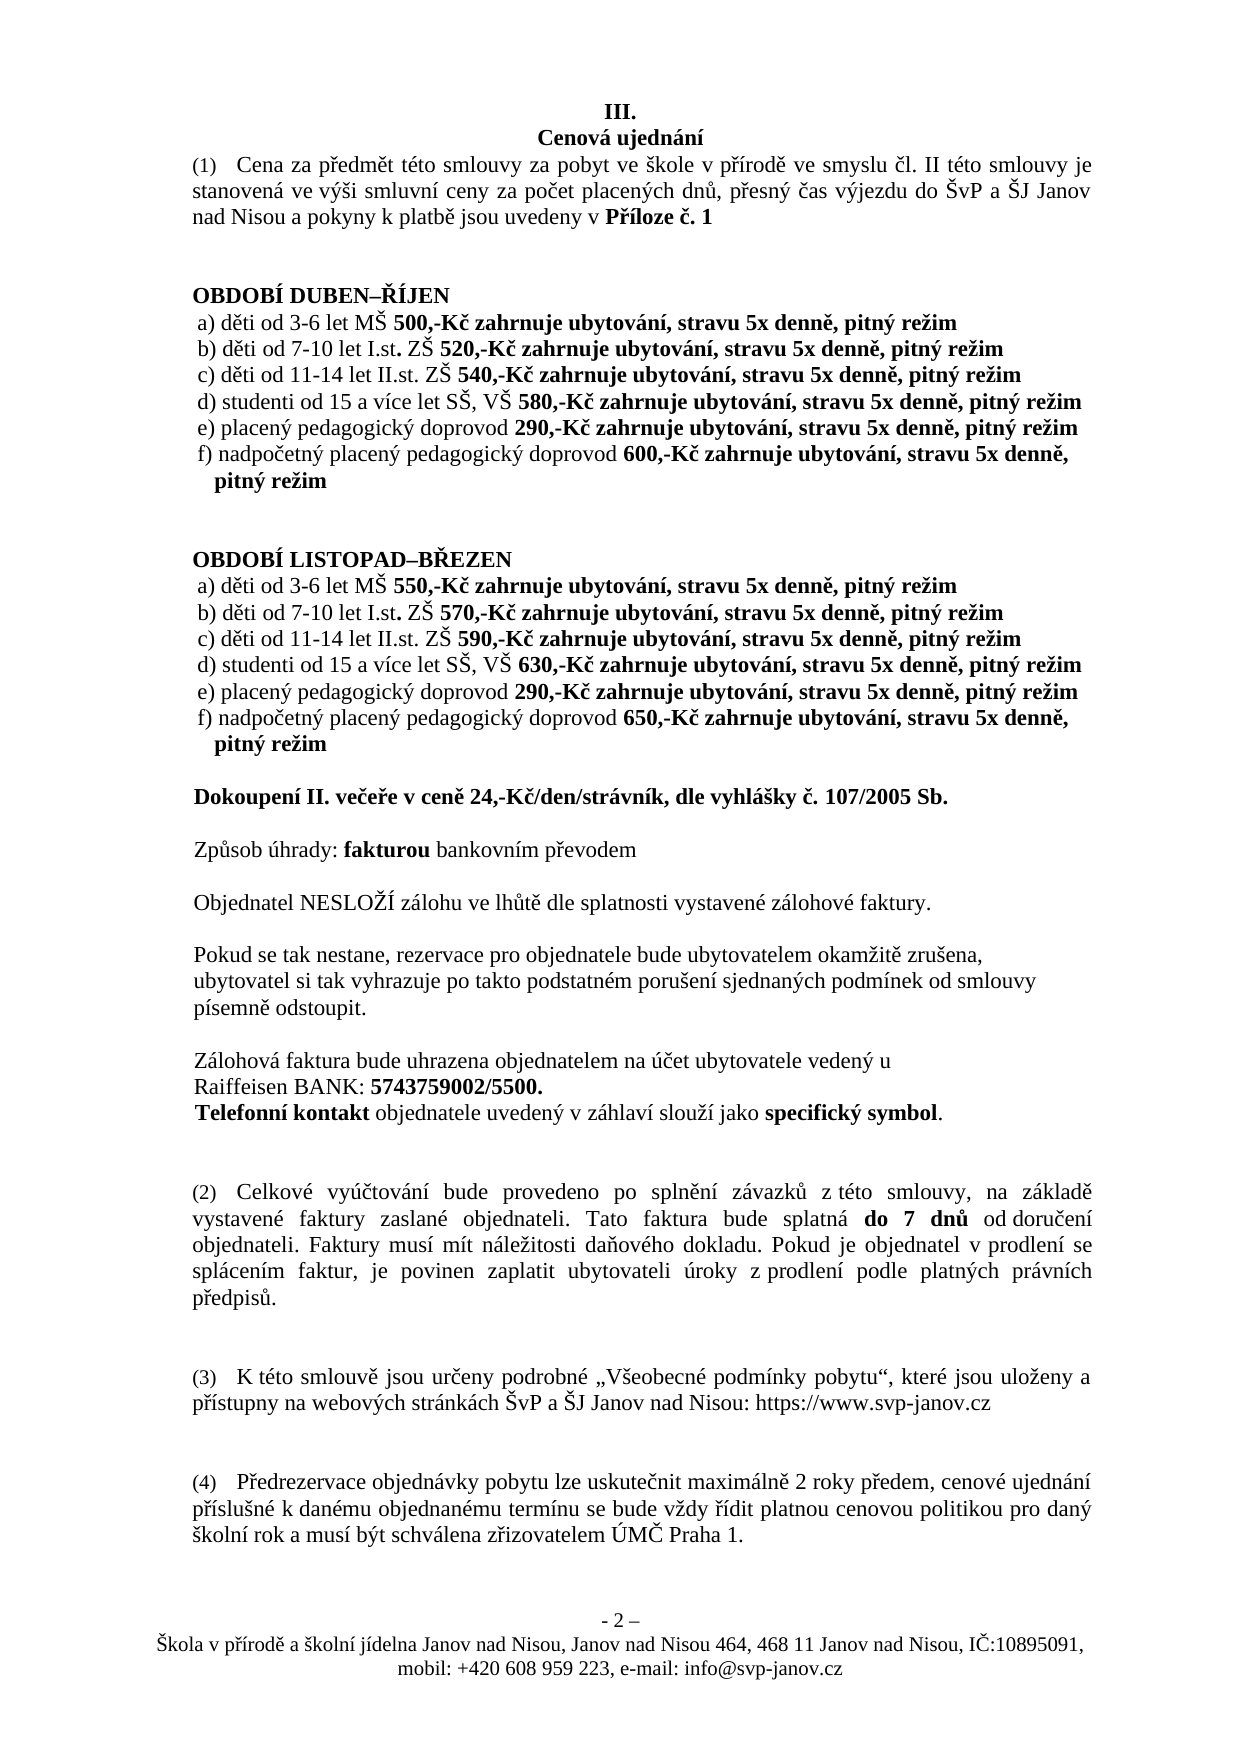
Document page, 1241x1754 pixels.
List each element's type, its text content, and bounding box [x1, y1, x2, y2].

list K této smlouvě jsou určeny podrobné „Všeobecné podmínky pobytu“, které jsou uloženy a přístupny na webových stránkách ŠvP a ŠJ Janov nad Nisou: https://www.svp-janov.cz [192, 1363, 1092, 1416]
text ubytovatel si tak vyhrazuje po takto podstatném porušení sjednaných podmínek od smlouvy [148, 968, 1092, 994]
text Pokud se tak nestane, rezervace pro objednatele bude ubytovatelem okamžitě zrušena, [148, 941, 1092, 968]
text OBDOBÍ DUBEN–ŘÍJEN [192, 282, 1092, 309]
text Způsob úhrady: fakturou bankovním převodem [148, 836, 1092, 862]
text Zálohová faktura bude uhrazena objednatelem na účet ubytovatele vedený u [148, 1047, 1092, 1073]
text c) děti od 11-14 let II.st. ZŠ 540,-Kč zahrnuje ubytování, stravu 5x denně, pitný režim [151, 361, 1092, 388]
text písemně odstoupit. [148, 994, 1092, 1020]
text f) nadpočetný placený pedagogický doprovod 650,-Kč zahrnuje ubytování, stravu 5x denně, [151, 704, 1092, 730]
text e) placený pedagogický doprovod 290,-Kč zahrnuje ubytování, stravu 5x denně, pitný režim [151, 414, 1092, 441]
text a) děti od 3-6 let MŠ 550,-Kč zahrnuje ubytování, stravu 5x denně, pitný režim [151, 572, 1092, 599]
text a) děti od 3-6 let MŠ 500,-Kč zahrnuje ubytování, stravu 5x denně, pitný režim [151, 309, 1092, 335]
list Cena za předmět této smlouvy za pobyt ve škole v přírodě ve smyslu čl. II této smlouvy je stanovená ve výši smluvní ceny za počet placených dnů, přesný čas výjezdu do ŠvP a ŠJ Janov nad Nisou a pokyny k platbě jsou uvedeny v Příloze č. 1 [192, 151, 1092, 230]
text b) děti od 7-10 let I.st. ZŠ 520,-Kč zahrnuje ubytování, stravu 5x denně, pitný režim [151, 335, 1092, 361]
text e) placený pedagogický doprovod 290,-Kč zahrnuje ubytování, stravu 5x denně, pitný režim [151, 678, 1092, 704]
text OBDOBÍ LISTOPAD–BŘEZEN [192, 546, 1092, 572]
list Předrezervace objednávky pobytu lze uskutečnit maximálně 2 roky předem, cenové ujednání příslušné k danému objednanému termínu se bude vždy řídit platnou cenovou politikou pro daný školní rok a musí být schválena zřizovatelem ÚMČ Praha 1. [192, 1468, 1092, 1547]
text c) děti od 11-14 let II.st. ZŠ 590,-Kč zahrnuje ubytování, stravu 5x denně, pitný režim [151, 625, 1092, 651]
list Celkové vyúčtování bude provedeno po splnění závazků z této smlouvy, na základě vystavené faktury zaslané objednateli. Tato faktura bude splatná do 7 dnů od doručení objednateli. Faktury musí mít náležitosti daňového dokladu. Pokud je objednatel v prodlení se splácením faktur, je povinen zaplatit ubytovateli úroky z prodlení podle platných právních předpisů. [192, 1178, 1092, 1310]
text III. [148, 98, 1092, 124]
text Dokoupení II. večeře v ceně 24,-Kč/den/strávník, dle vyhlášky č. 107/2005 Sb. [148, 783, 1092, 809]
text Raiffeisen BANK: 5743759002/5500. [148, 1073, 1092, 1099]
text d) studenti od 15 a více let SŠ, VŠ 630,-Kč zahrnuje ubytování, stravu 5x denně, pitný režim [151, 651, 1092, 678]
text f) nadpočetný placený pedagogický doprovod 600,-Kč zahrnuje ubytování, stravu 5x denně, [151, 441, 1092, 467]
text pitný režim [151, 730, 1092, 757]
text pitný režim [151, 467, 1092, 493]
text Cenová ujednání [148, 124, 1092, 151]
text d) studenti od 15 a více let SŠ, VŠ 580,-Kč zahrnuje ubytování, stravu 5x denně, pitný režim [151, 388, 1092, 414]
text Objednatel NESLOŽÍ zálohu ve lhůtě dle splatnosti vystavené zálohové faktury. [148, 888, 1092, 915]
text b) děti od 7-10 let I.st. ZŠ 570,-Kč zahrnuje ubytování, stravu 5x denně, pitný režim [151, 599, 1092, 625]
text Telefonní kontakt objednatele uvedený v záhlaví slouží jako specifický symbol. [148, 1099, 1092, 1126]
